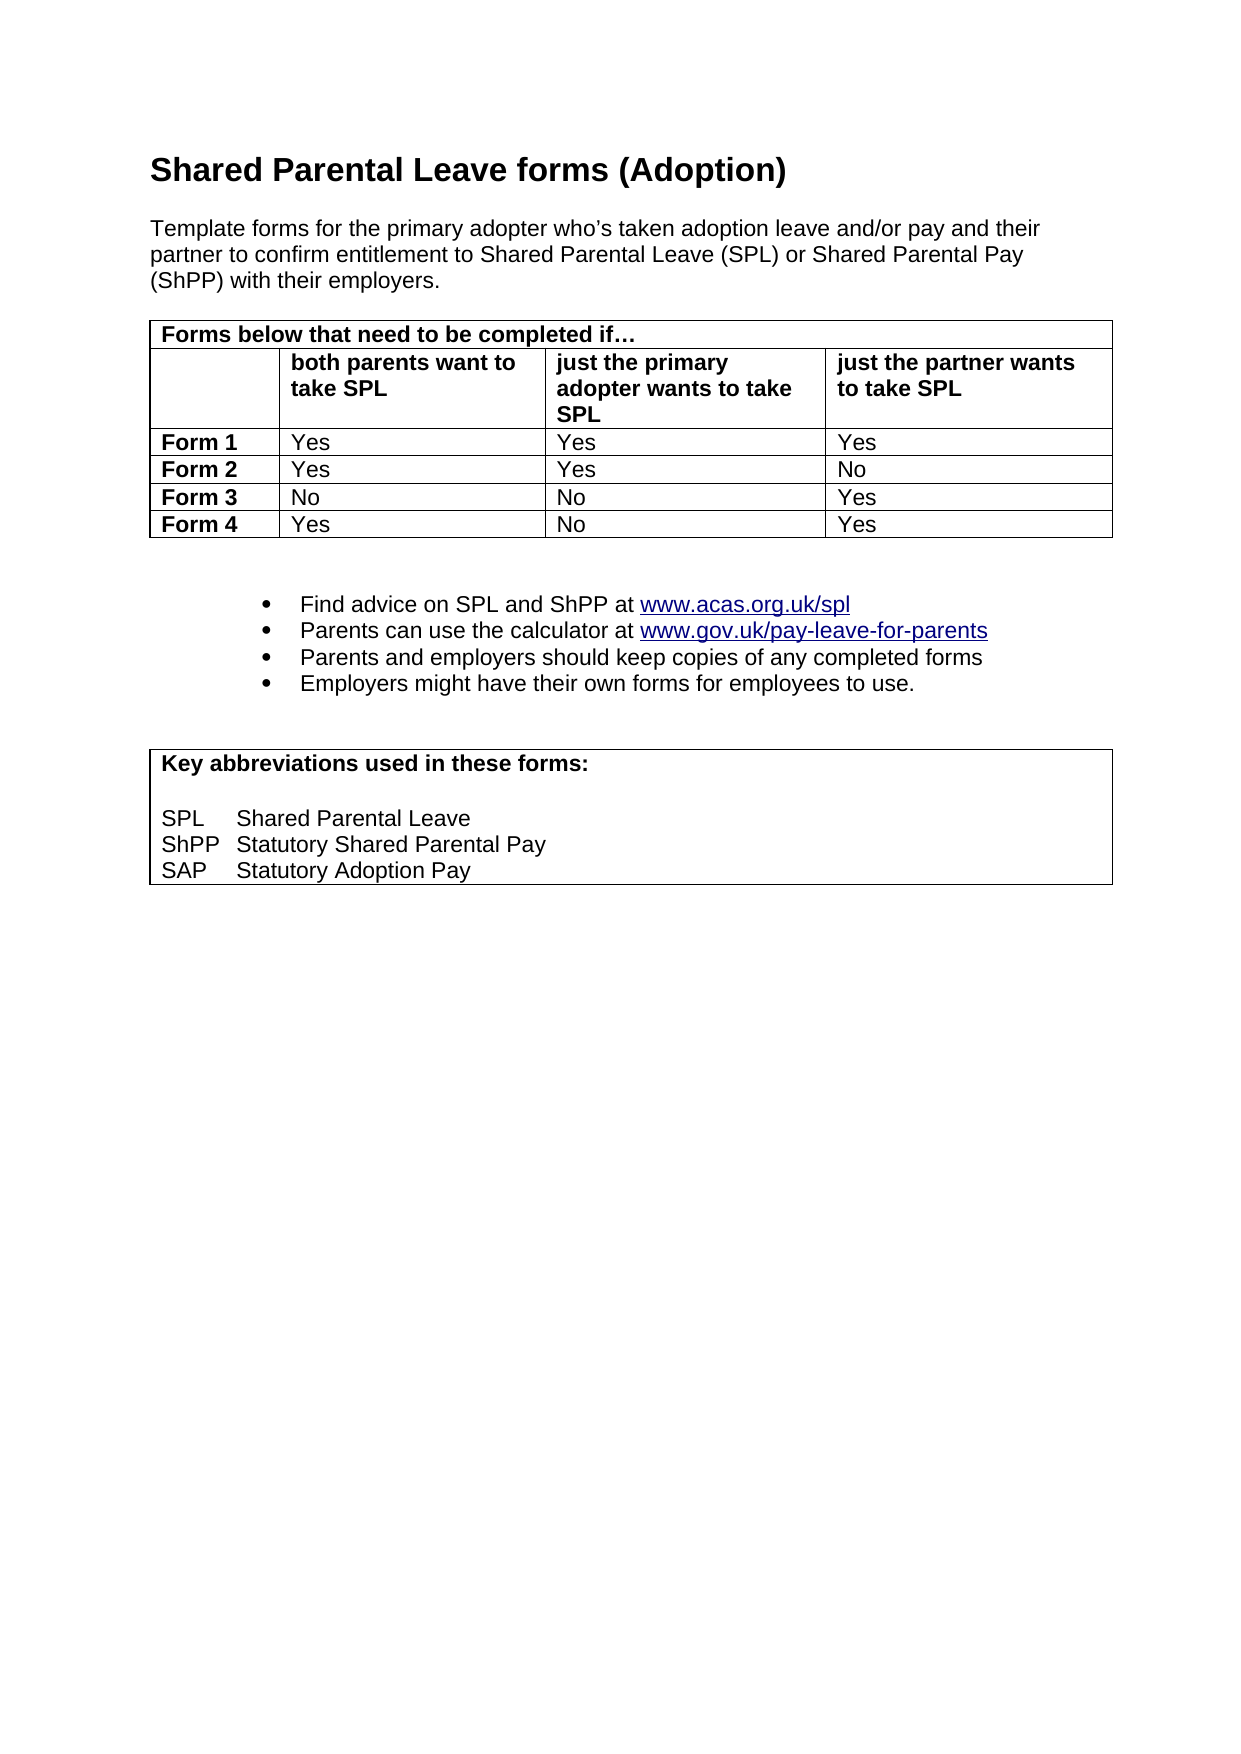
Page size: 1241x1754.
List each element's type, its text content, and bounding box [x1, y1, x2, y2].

table_header Key abbreviations used in these forms: SPL Shared Parental Leave ShPP Statutory Shared Parental Pay SAP Statutory Adoption Pay [151, 750, 1112, 884]
table_cell Yes [280, 429, 545, 455]
table_cell Yes [546, 456, 825, 482]
table_cell [151, 349, 279, 428]
table_cell Yes [826, 511, 1112, 537]
table_cell just the primary adopter wants to take SPL [546, 349, 825, 428]
list Find advice on SPL and ShPP at www.acas.org.uk/spl [262, 591, 1090, 617]
table_cell Yes [280, 456, 545, 482]
table_cell Yes [826, 429, 1112, 455]
text Template forms for the primary adopter who’s taken adoption leave and/or pay and their partner to confirm entitlement to Shared Parental Leave (SPL) or Shared Parental Pay (ShPP) with their employers. [150, 215, 1090, 294]
table_cell Yes [280, 511, 545, 537]
table_cell Form 4 [151, 511, 279, 537]
table_cell No [826, 456, 1112, 482]
table_cell Form 1 [151, 429, 279, 455]
table_cell No [280, 484, 545, 510]
table_cell No [546, 484, 825, 510]
table_cell Form 3 [151, 484, 279, 510]
table_cell No [546, 511, 825, 537]
list Employers might have their own forms for employees to use. [262, 670, 1090, 696]
table_cell Form 2 [151, 456, 279, 482]
text Shared Parental Leave forms (Adoption) [150, 150, 1090, 188]
table_header Forms below that need to be completed if… [151, 321, 1112, 348]
table_cell Yes [826, 484, 1112, 510]
table_cell just the partner wants to take SPL [826, 349, 1112, 428]
list Parents can use the calculator at www.gov.uk/pay-leave-for-parents [262, 617, 1090, 644]
list Parents and employers should keep copies of any completed forms [262, 644, 1090, 670]
table_cell both parents want to take SPL [280, 349, 545, 428]
table_cell Yes [546, 429, 825, 455]
